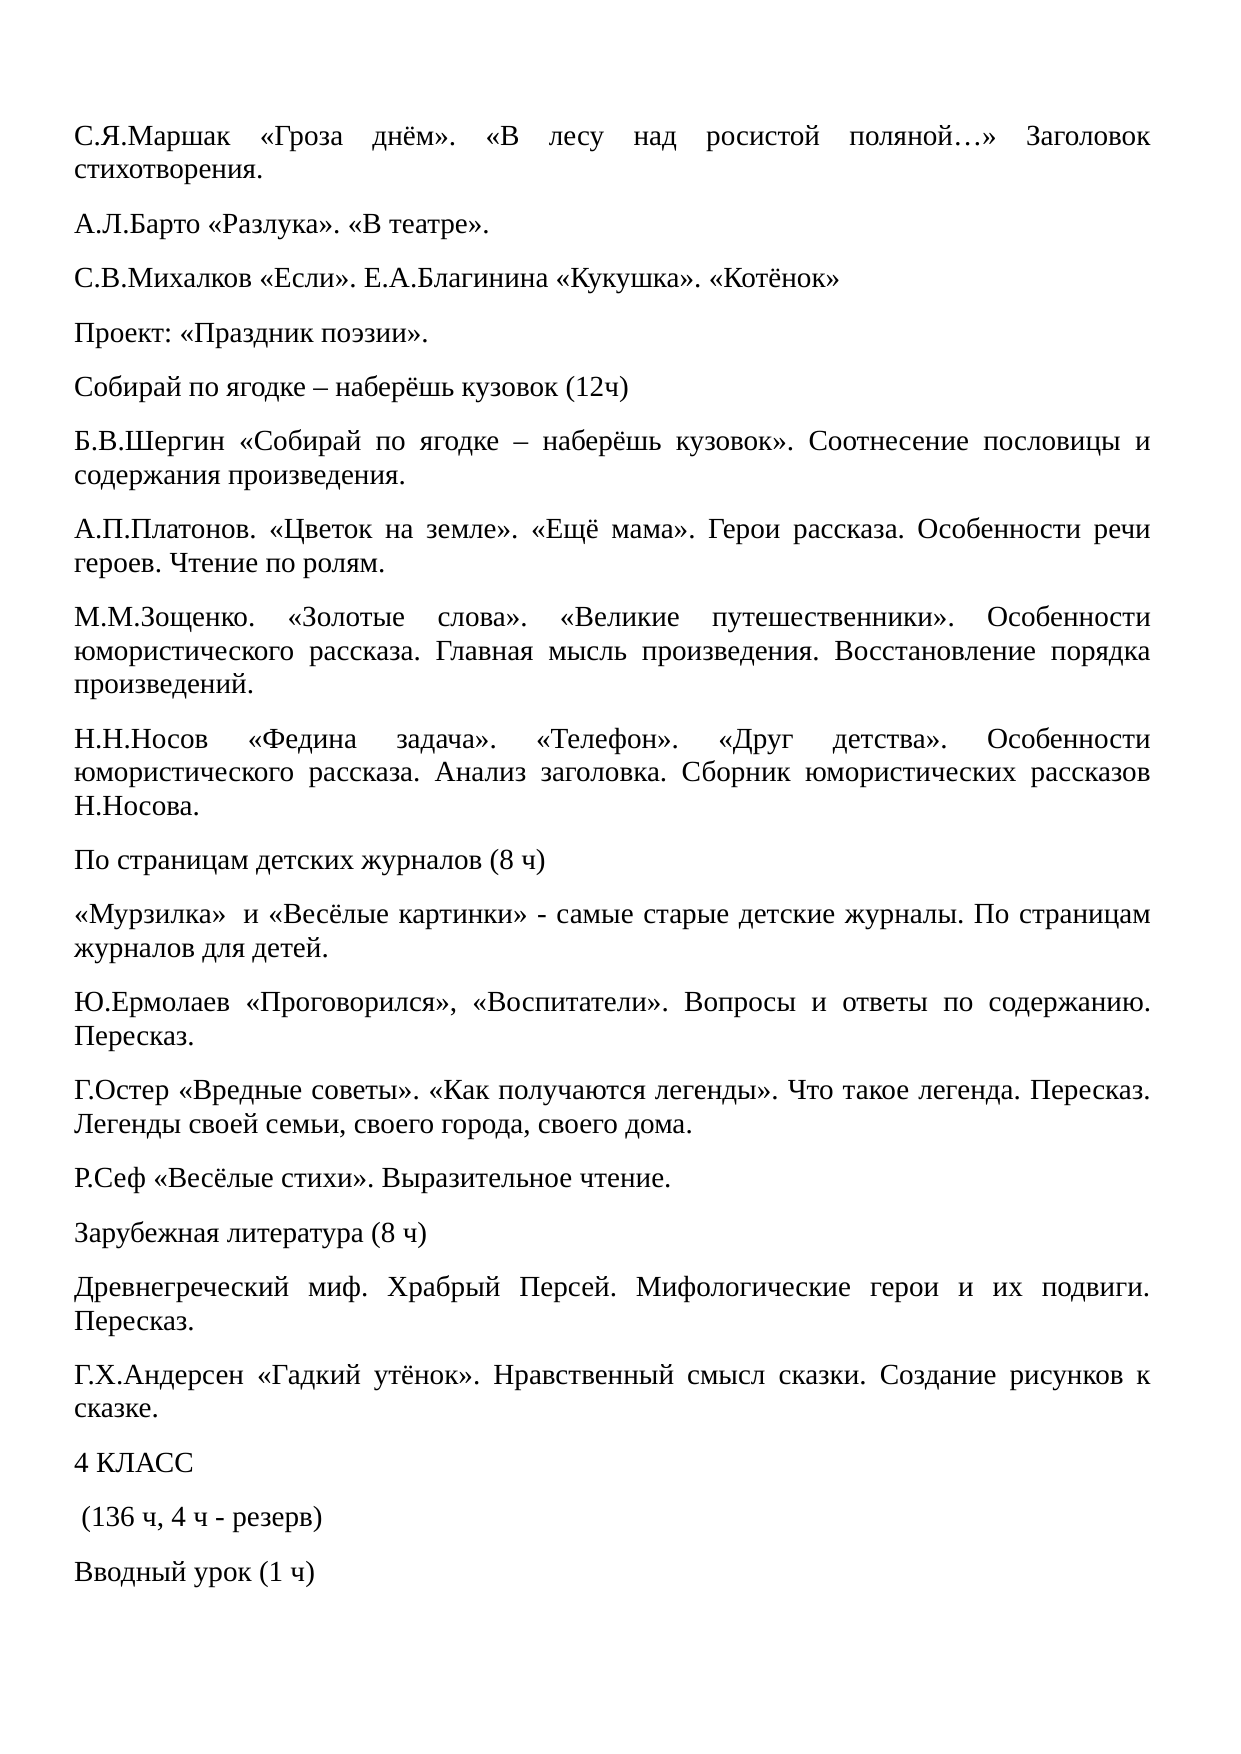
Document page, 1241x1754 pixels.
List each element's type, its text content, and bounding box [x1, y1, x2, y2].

text Ю.Ермолаев «Проговорился», «Воспитатели». Вопросы и ответы по содержанию. Пересказ. [74, 984, 1152, 1052]
text Г.Остер «Вредные советы». «Как получаются легенды». Что такое легенда. Пересказ. Легенды своей семьи, своего города, своего дома. [74, 1072, 1152, 1139]
text (136 ч, 4 ч - резерв) [74, 1499, 1152, 1533]
text С.Я.Маршак «Гроза днём». «В лесу над росистой поляной…» Заголовок стихотворения. [74, 118, 1152, 185]
text Г.Х.Андерсен «Гадкий утёнок». Нравственный смысл сказки. Создание рисунков к сказке. [74, 1357, 1152, 1424]
text Вводный урок (1 ч) [74, 1554, 1152, 1587]
text С.В.Михалков «Если». Е.А.Благинина «Кукушка». «Котёнок» [74, 260, 1152, 294]
text А.Л.Барто «Разлука». «В театре». [74, 206, 1152, 239]
text Н.Н.Носов «Федина задача». «Телефон». «Друг детства». Особенности юмористического рассказа. Анализ заголовка. Сборник юмористических рассказов Н.Носова. [74, 721, 1152, 821]
text Древнегреческий миф. Храбрый Персей. Мифологические герои и их подвиги. Пересказ. [74, 1269, 1152, 1336]
text Проект: «Праздник поэзии». [74, 315, 1152, 348]
text «Мурзилка» и «Весёлые картинки» - самые старые детские журналы. По страницам журналов для детей. [74, 897, 1152, 964]
text Зарубежная литература (8 ч) [74, 1215, 1152, 1248]
text Б.В.Шергин «Собирай по ягодке – наберёшь кузовок». Соотнесение пословицы и содержания произведения. [74, 423, 1152, 491]
text А.П.Платонов. «Цветок на земле». «Ещё мама». Герои рассказа. Особенности речи героев. Чтение по ролям. [74, 511, 1152, 578]
text Р.Сеф «Весёлые стихи». Выразительное чтение. [74, 1160, 1152, 1194]
text М.М.Зощенко. «Золотые слова». «Великие путешественники». Особенности юмористического рассказа. Главная мысль произведения. Восстановление порядка произведений. [74, 599, 1152, 700]
text 4 КЛАСС [74, 1445, 1152, 1478]
text Собирай по ягодке – наберёшь кузовок (12ч) [74, 369, 1152, 403]
text По страницам детских журналов (8 ч) [74, 842, 1152, 876]
